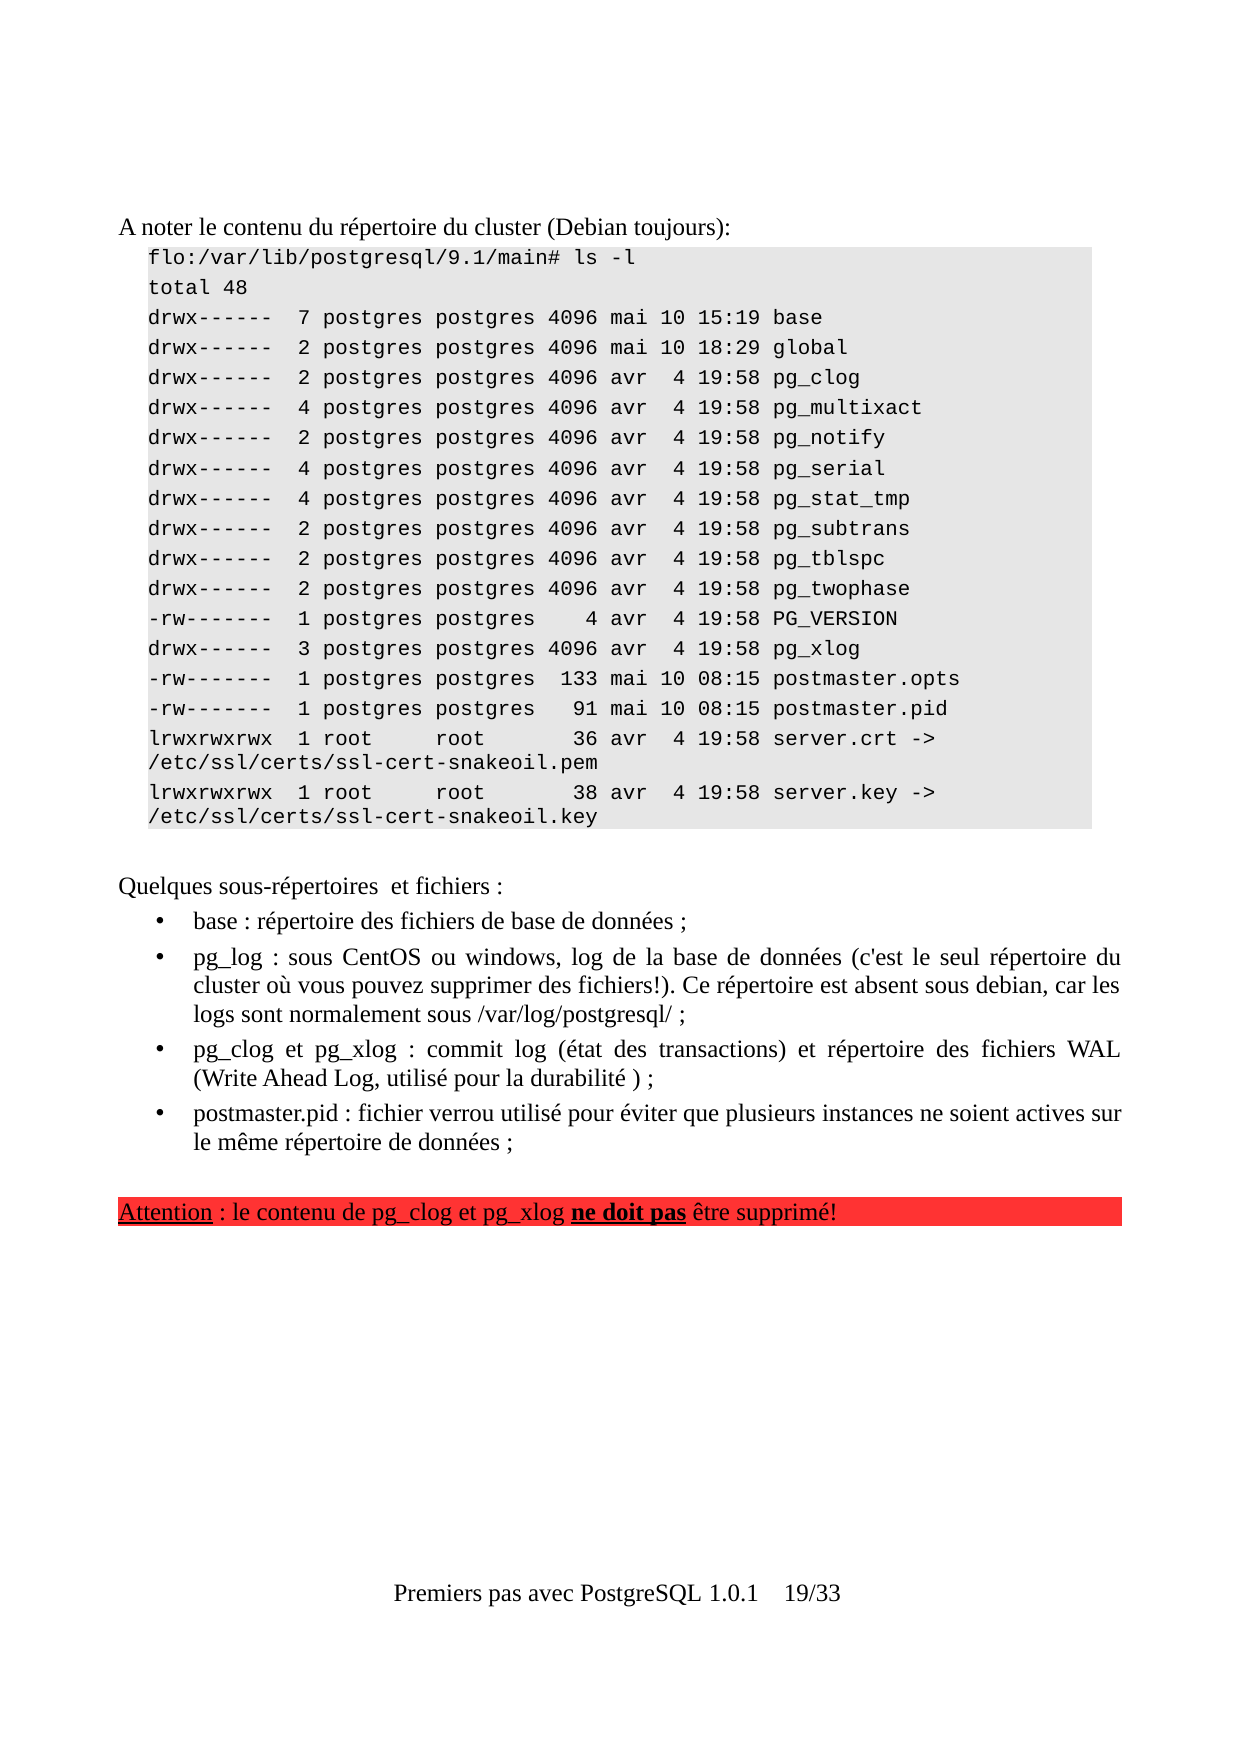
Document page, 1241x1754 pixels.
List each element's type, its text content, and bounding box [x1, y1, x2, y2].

text flo:/var/lib/postgresql/9.1/main# ls -l [148, 247, 1092, 270]
text drwx------ 2 postgres postgres 4096 mai 10 18:29 global [148, 337, 1092, 361]
text drwx------ 7 postgres postgres 4096 mai 10 15:19 base [148, 307, 1092, 331]
text lrwxrwxrwx 1 root root 38 avr 4 19:58 server.key -> /etc/ssl/certs/ssl-cert-snakeoil.key [148, 782, 1092, 829]
text -rw------- 1 postgres postgres 133 mai 10 08:15 postmaster.opts [148, 668, 1092, 692]
list postmaster.pid : fichier verrou utilisé pour éviter que plusieurs instances ne soient actives sur le même répertoire de données ; [156, 1098, 1122, 1156]
text drwx------ 2 postgres postgres 4096 avr 4 19:58 pg_clog [148, 367, 1092, 391]
text A noter le contenu du répertoire du cluster (Debian toujours): [118, 212, 1122, 240]
text drwx------ 4 postgres postgres 4096 avr 4 19:58 pg_stat_tmp [148, 488, 1092, 511]
text total 48 [148, 277, 1092, 301]
list pg_clog et pg_xlog : commit log (état des transactions) et répertoire des fichiers WAL (Write Ahead Log, utilisé pour la durabilité ) ; [156, 1034, 1122, 1092]
text drwx------ 2 postgres postgres 4096 avr 4 19:58 pg_notify [148, 427, 1092, 451]
text -rw------- 1 postgres postgres 91 mai 10 08:15 postmaster.pid [148, 698, 1092, 722]
text lrwxrwxrwx 1 root root 36 avr 4 19:58 server.crt -> /etc/ssl/certs/ssl-cert-snakeoil.pem [148, 728, 1092, 776]
text Attention : le contenu de pg_clog et pg_xlog ne doit pas être supprimé! [118, 1197, 1122, 1226]
text drwx------ 2 postgres postgres 4096 avr 4 19:58 pg_twophase [148, 578, 1092, 602]
text Quelques sous-répertoires et fichiers : [118, 871, 1122, 900]
text drwx------ 2 postgres postgres 4096 avr 4 19:58 pg_subtrans [148, 518, 1092, 541]
text drwx------ 2 postgres postgres 4096 avr 4 19:58 pg_tblspc [148, 548, 1092, 571]
text drwx------ 4 postgres postgres 4096 avr 4 19:58 pg_serial [148, 457, 1092, 481]
list base : répertoire des fichiers de base de données ; [156, 906, 1122, 935]
text drwx------ 4 postgres postgres 4096 avr 4 19:58 pg_multixact [148, 397, 1092, 421]
text -rw------- 1 postgres postgres 4 avr 4 19:58 PG_VERSION [148, 608, 1092, 632]
list pg_log : sous CentOS ou windows, log de la base de données (c'est le seul répertoire du cluster où vous pouvez supprimer des fichiers!). Ce répertoire est absent sous debian, car les logs sont normalement sous /var/log/postgresql/ ; [156, 942, 1122, 1028]
text drwx------ 3 postgres postgres 4096 avr 4 19:58 pg_xlog [148, 638, 1092, 662]
